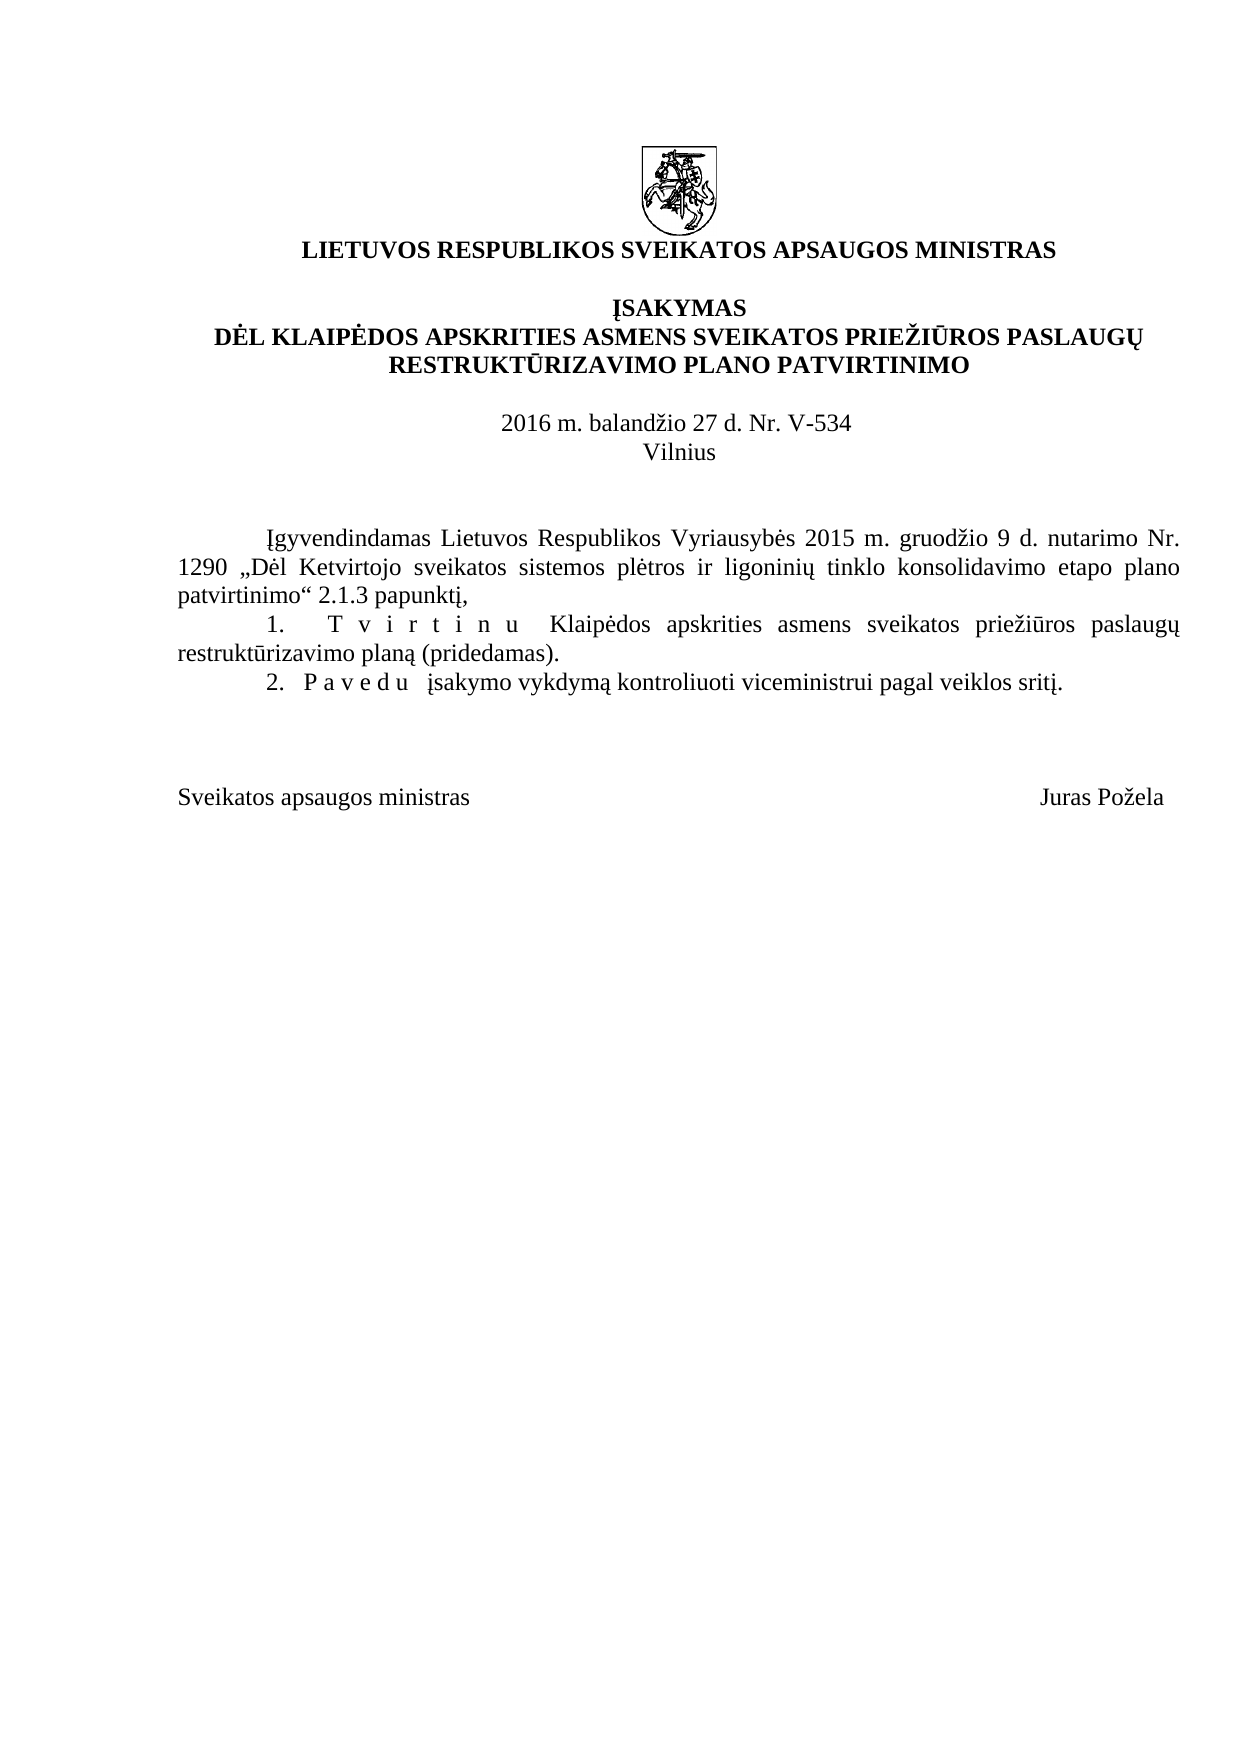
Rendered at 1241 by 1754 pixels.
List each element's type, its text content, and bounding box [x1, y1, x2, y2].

text Vilnius [177, 437, 1181, 466]
text Sveikatos apsaugos ministras Juras Požela [177, 782, 1181, 811]
text 1. T v i r t i n u Klaipėdos apskrities asmens sveikatos priežiūros paslaugų restruktūrizavimo planą (pridedamas). [177, 609, 1181, 667]
text LIETUVOS RESPUBLIKOS SVEIKATOS APSAUGOS MINISTRAS [177, 236, 1181, 264]
text 2. P a v e d u įsakymo vykdymą kontroliuoti viceministrui pagal veiklos sritį. [266, 667, 1181, 696]
text ĮSAKYMAS [177, 293, 1181, 322]
text Įgyvendindamas Lietuvos Respublikos Vyriausybės 2015 m. gruodžio 9 d. nutarimo Nr. 1290 „Dėl Ketvirtojo sveikatos sistemos plėtros ir ligoninių tinklo konsolidavimo etapo plano patvirtinimo“ 2.1.3 papunktį, [177, 523, 1181, 609]
text DĖL KLAIPĖDOS APSKRITIES ASMENS SVEIKATOS PRIEŽIŪROS PASLAUGŲ RESTRUKTŪRIZAVIMO PLANO PATVIRTINIMO [177, 322, 1181, 379]
text 2016 m. balandžio 27 d. Nr. V-534 [177, 408, 1181, 437]
